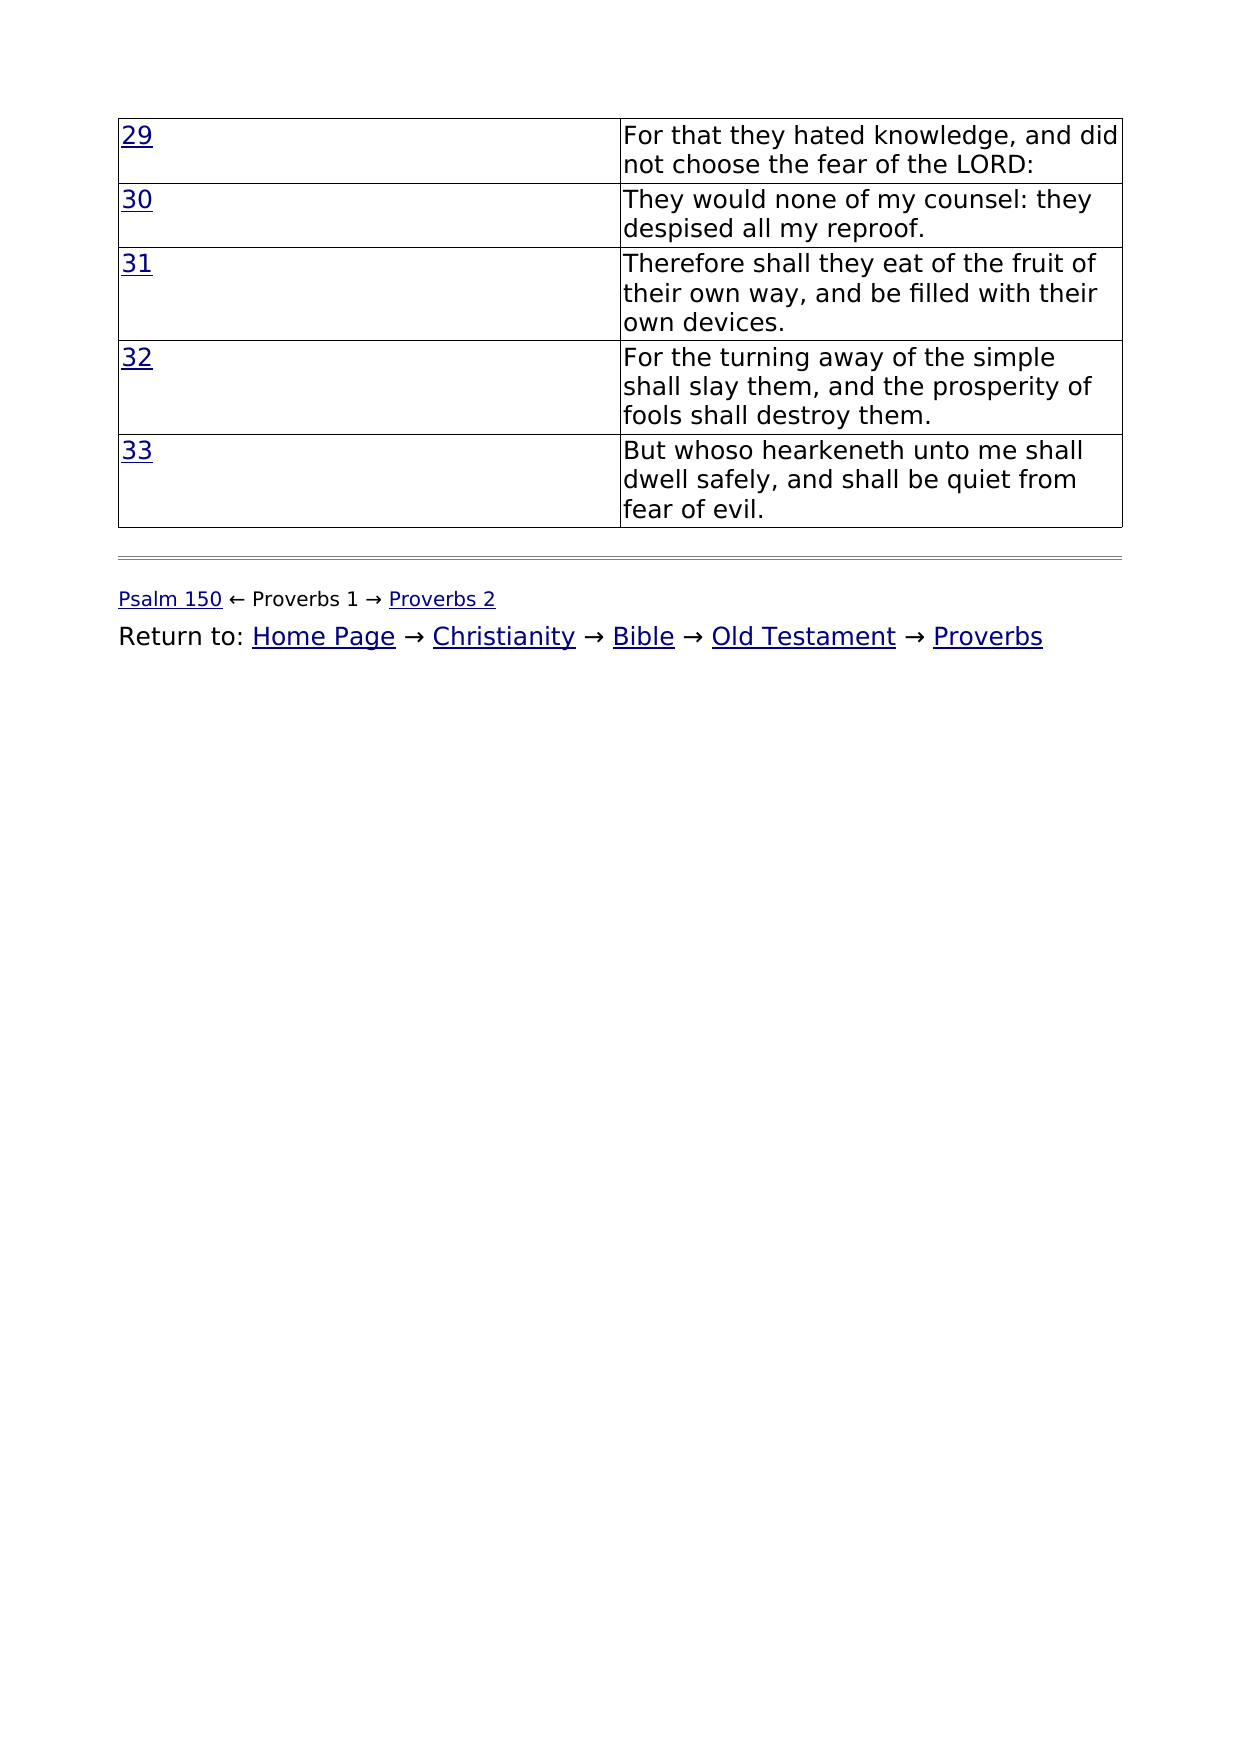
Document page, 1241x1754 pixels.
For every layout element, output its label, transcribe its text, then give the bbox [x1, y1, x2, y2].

table_cell For that they hated knowledge, and did not choose the fear of the LORD: [621, 119, 1122, 182]
text Psalm 150 ← Proverbs 1 → Proverbs 2 [118, 588, 1122, 622]
table_cell 33 [119, 435, 620, 527]
table_cell For the turning away of the simple shall slay them, and the prosperity of fools shall destroy them. [621, 341, 1122, 433]
table_cell 29 [119, 119, 620, 182]
table_cell Therefore shall they eat of the fruit of their own way, and be filled with their own devices. [621, 248, 1122, 340]
table_cell 32 [119, 341, 620, 433]
table_cell 30 [119, 184, 620, 247]
table_cell But whoso hearkeneth unto me shall dwell safely, and shall be quiet from fear of evil. [621, 435, 1122, 527]
text Return to: Home Page → Christianity → Bible → Old Testament → Proverbs [118, 622, 1122, 651]
table_cell 31 [119, 248, 620, 340]
table_cell They would none of my counsel: they despised all my reproof. [621, 184, 1122, 247]
